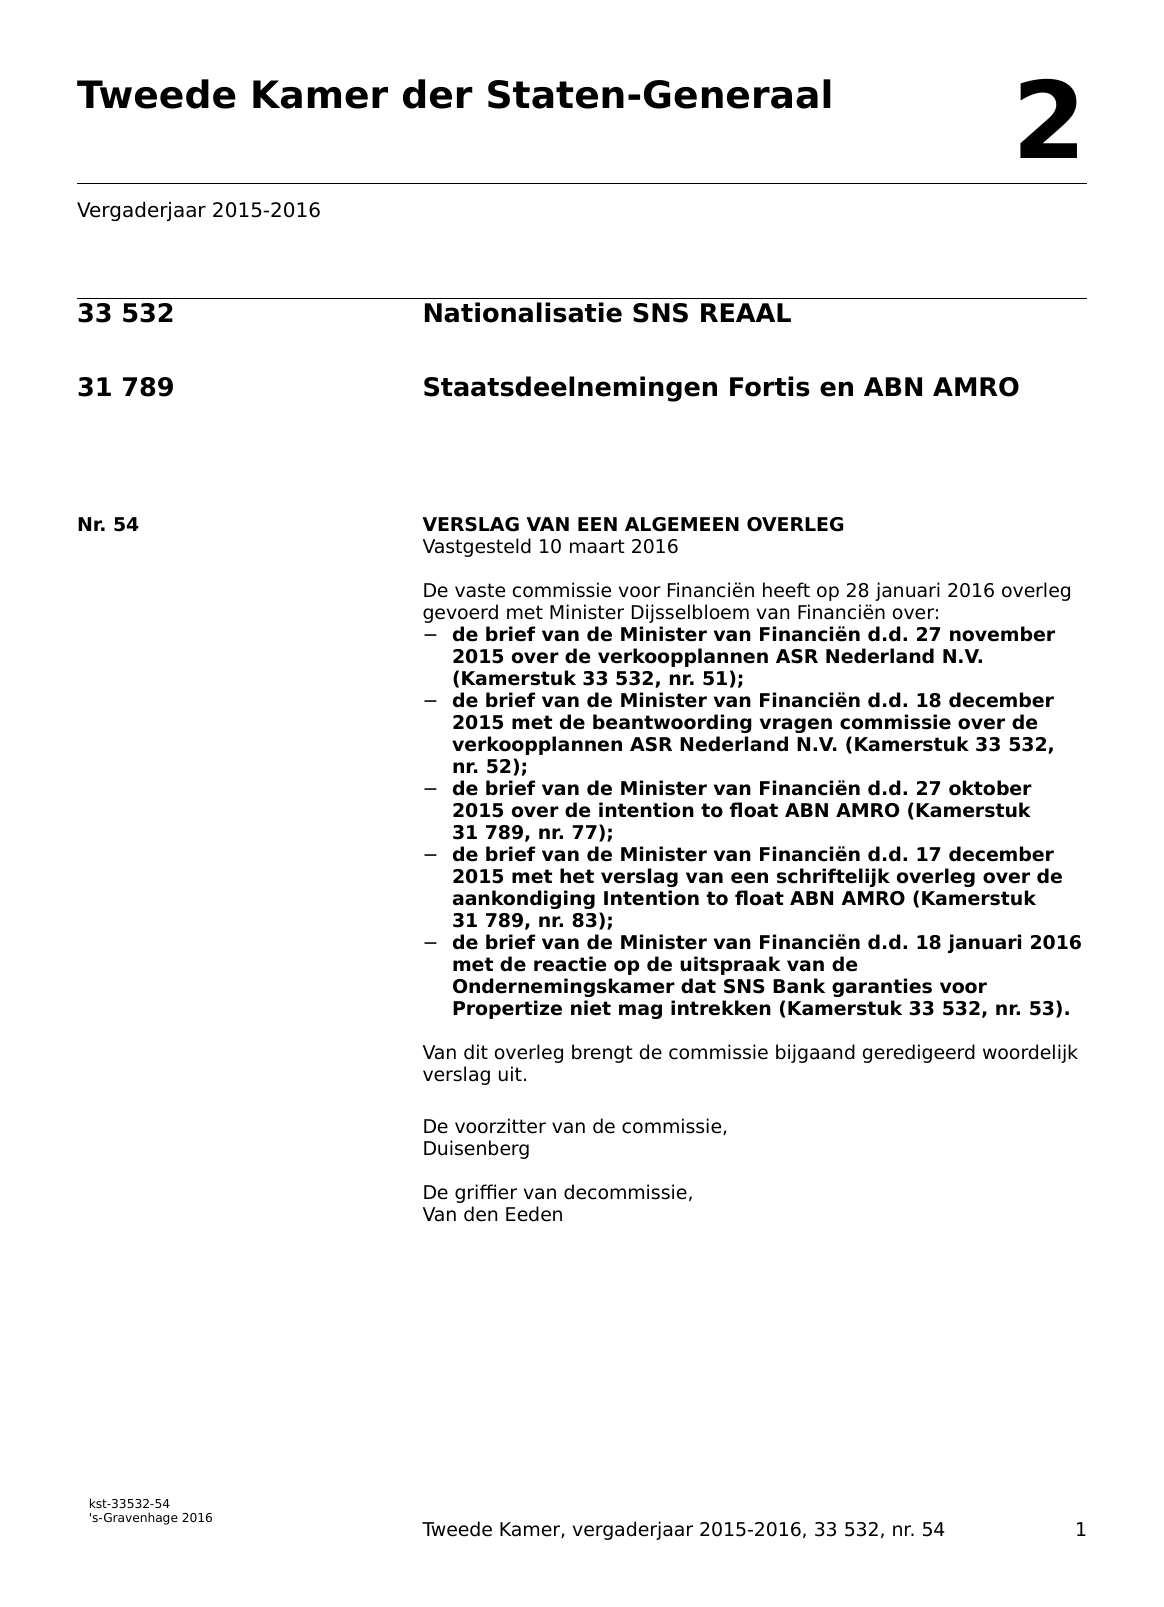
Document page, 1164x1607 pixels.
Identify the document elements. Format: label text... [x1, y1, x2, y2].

subtitle 31 789 Staatsdeelnemingen Fortis en ABN AMRO [77, 373, 1087, 403]
text − de brief van de Minister van Financiën d.d. 18 januari 2016 met de reactie op de uitspraak van de Ondernemingskamer dat SNS Bank garanties voor Propertize niet mag intrekken (Kamerstuk 33 532, nr. 53). [422, 932, 1087, 1019]
table_cell Vergaderjaar 2015-2016 [77, 184, 1087, 298]
subtitle 33 532 Nationalisatie SNS REAAL [77, 299, 1087, 329]
text − de brief van de Minister van Financiën d.d. 18 december 2015 met de beantwoording vragen commissie over de verkoopplannen ASR Nederland N.V. (Kamerstuk 33 532, nr. 52); [422, 690, 1087, 778]
text Vastgesteld 10 maart 2016 [422, 536, 1087, 558]
text − de brief van de Minister van Financiën d.d. 27 oktober 2015 over de intention to float ABN AMRO (Kamerstuk 31 789, nr. 77); [422, 778, 1087, 844]
text 's-Gravenhage 2016 [88, 1511, 323, 1525]
text De vaste commissie voor Financiën heeft op 28 januari 2016 overleg gevoerd met Minister Dijsselbloem van Financiën over: [422, 580, 1087, 624]
text De griffier van decommissie, Van den Eeden [422, 1182, 1087, 1226]
text De voorzitter van de commissie, Duisenberg [422, 1116, 1087, 1159]
text − de brief van de Minister van Financiën d.d. 17 december 2015 met het verslag van een schriftelijk overleg over de aankondiging Intention to float ABN AMRO (Kamerstuk 31 789, nr. 83); [422, 844, 1087, 932]
table_header Tweede Kamer der Staten-Generaal [77, 59, 886, 183]
text Van dit overleg brengt de commissie bijgaand geredigeerd woordelijk verslag uit. [422, 1042, 1087, 1086]
text kst-33532-54 [88, 1497, 323, 1511]
subtitle Nr. 54 VERSLAG VAN EEN ALGEMEEN OVERLEG [77, 514, 1087, 536]
table_header 2 [886, 59, 1087, 183]
text − de brief van de Minister van Financiën d.d. 27 november 2015 over de verkoopplannen ASR Nederland N.V. (Kamerstuk 33 532, nr. 51); [422, 624, 1087, 690]
